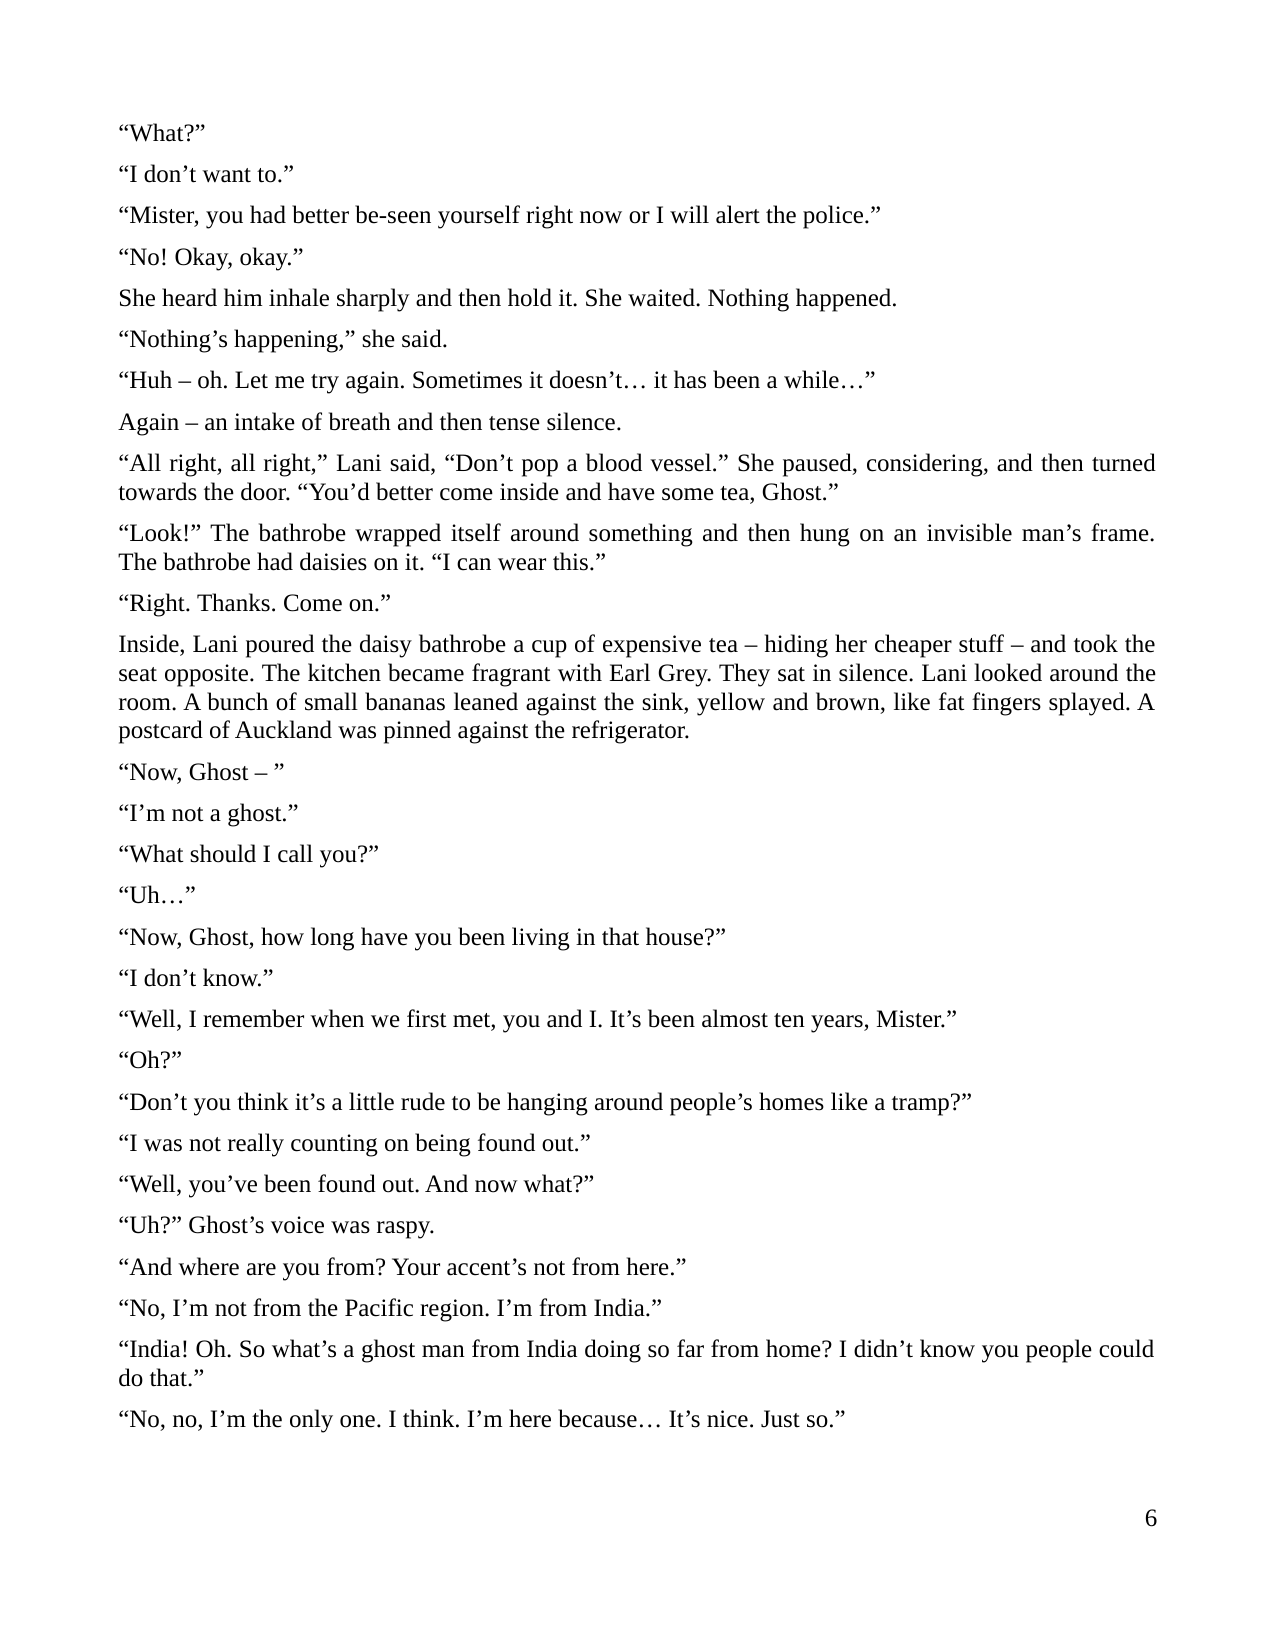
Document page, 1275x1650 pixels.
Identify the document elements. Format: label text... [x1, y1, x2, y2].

text “I’m not a ghost.” [118, 798, 1157, 827]
text “Now, Ghost – ” [118, 757, 1157, 786]
text “Uh?” Ghost’s voice was raspy. [118, 1211, 1157, 1239]
text “Uh…” [118, 881, 1157, 909]
text “What?” [118, 118, 1157, 147]
text “Mister, you had better be-seen yourself right now or I will alert the police.” [118, 201, 1157, 229]
text She heard him inhale sharply and then hold it. She waited. Nothing happened. [118, 283, 1157, 312]
text Inside, Lani poured the daisy bathrobe a cup of expensive tea – hiding her cheaper stuff – and took the seat opposite. The kitchen became fragrant with Earl Grey. They sat in silence. Lani looked around the room. A bunch of small bananas leaned against the sink, yellow and brown, like fat fingers splayed. A postcard of Auckland was pinned against the refrigerator. [118, 629, 1157, 744]
text “No, I’m not from the Pacific region. I’m from India.” [118, 1293, 1157, 1322]
text “Huh – oh. Let me try again. Sometimes it doesn’t… it has been a while…” [118, 366, 1157, 394]
text “What should I call you?” [118, 839, 1157, 868]
text “Don’t you think it’s a little rude to be hanging around people’s homes like a tramp?” [118, 1087, 1157, 1116]
text “No, no, I’m the only one. I think. I’m here because… It’s nice. Just so.” [118, 1404, 1157, 1433]
text “Right. Thanks. Come on.” [118, 588, 1157, 617]
text “Now, Ghost, how long have you been living in that house?” [118, 922, 1157, 951]
text “I was not really counting on being found out.” [118, 1128, 1157, 1157]
text “No! Okay, okay.” [118, 242, 1157, 271]
text “Well, I remember when we first met, you and I. It’s been almost ten years, Mister.” [118, 1004, 1157, 1033]
text Again – an intake of breath and then tense silence. [118, 407, 1157, 436]
text “Well, you’ve been found out. And now what?” [118, 1169, 1157, 1198]
text “And where are you from? Your accent’s not from here.” [118, 1252, 1157, 1281]
text “All right, all right,” Lani said, “Don’t pop a blood vessel.” She paused, considering, and then turned towards the door. “You’d better come inside and have some tea, Ghost.” [118, 448, 1157, 506]
text “Nothing’s happening,” she said. [118, 324, 1157, 353]
text “I don’t want to.” [118, 159, 1157, 188]
text “Look!” The bathrobe wrapped itself around something and then hung on an invisible man’s frame. The bathrobe had daisies on it. “I can wear this.” [118, 518, 1157, 576]
text “India! Oh. So what’s a ghost man from India doing so far from home? I didn’t know you people could do that.” [118, 1334, 1157, 1392]
text “I don’t know.” [118, 963, 1157, 992]
text “Oh?” [118, 1046, 1157, 1074]
